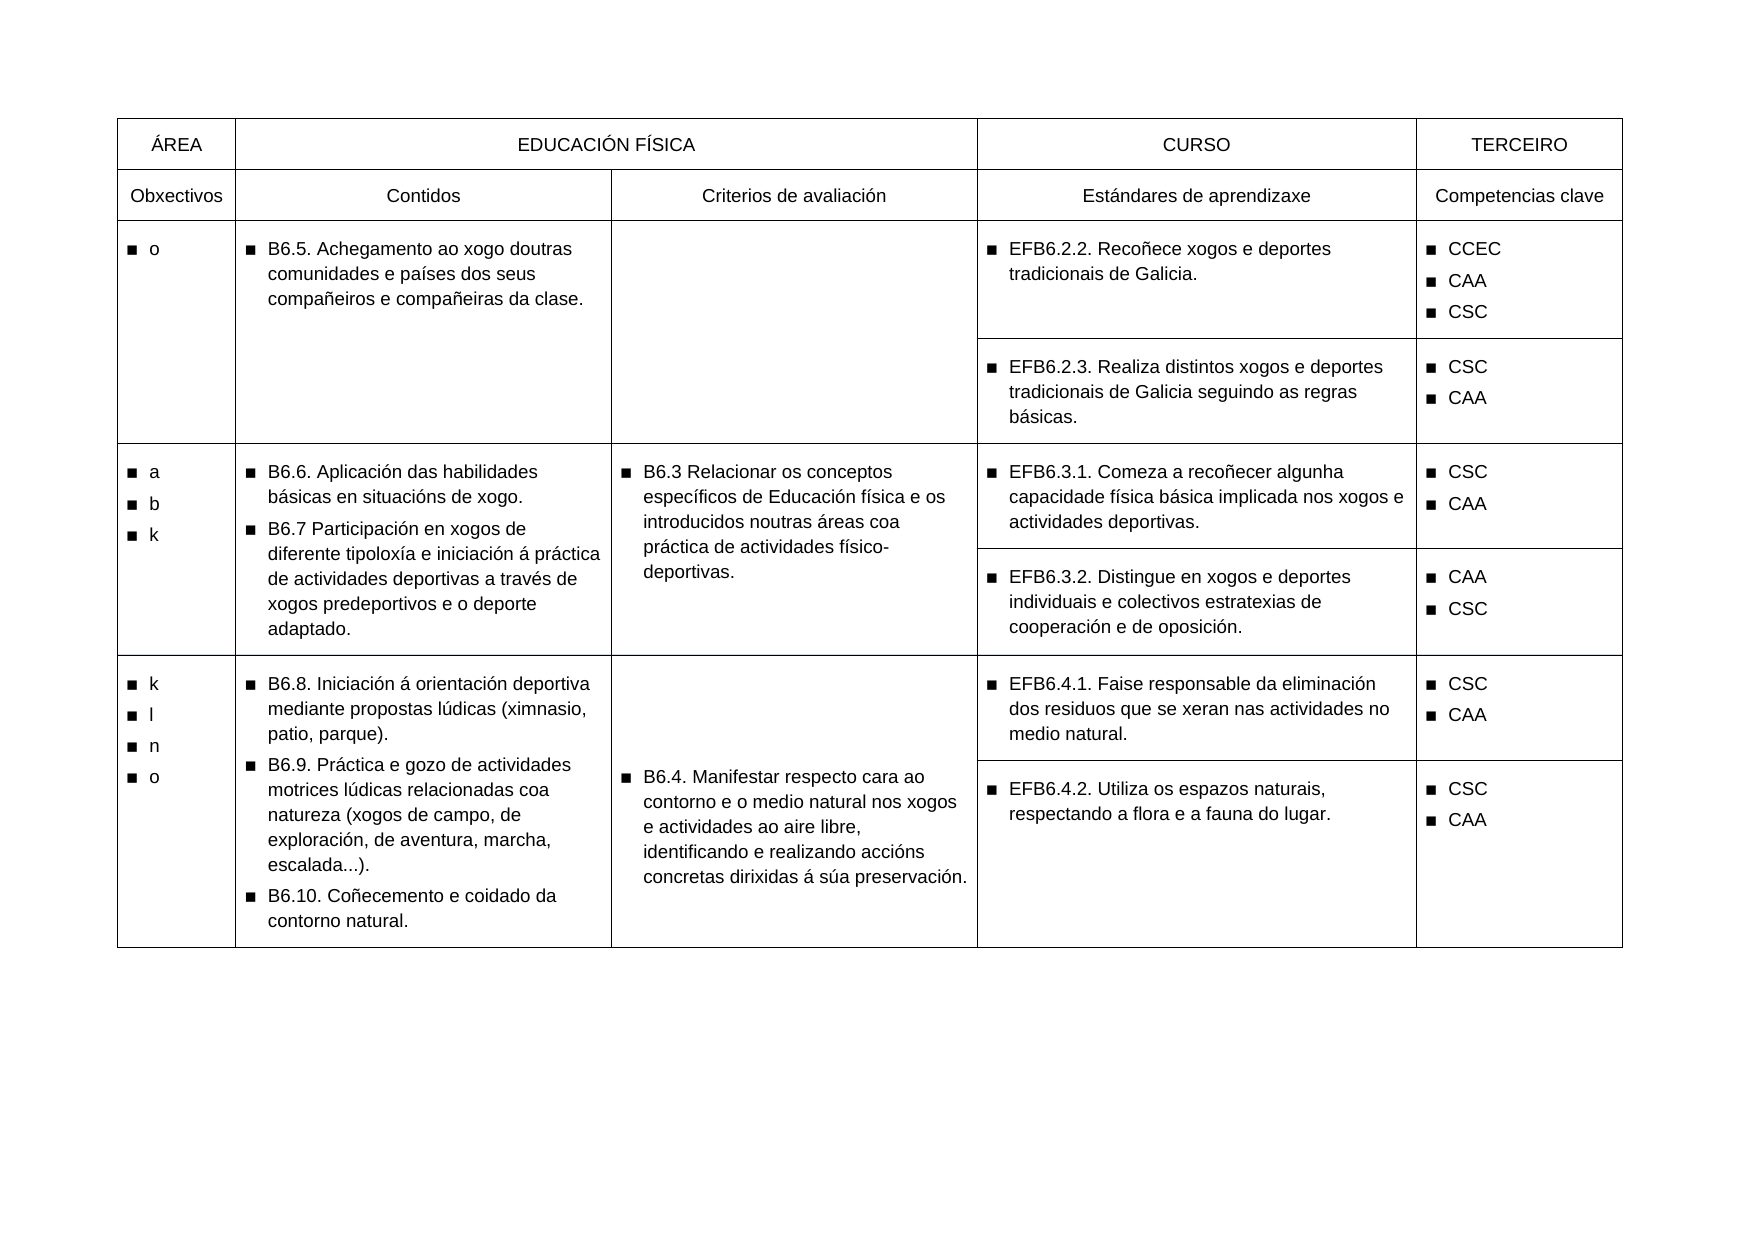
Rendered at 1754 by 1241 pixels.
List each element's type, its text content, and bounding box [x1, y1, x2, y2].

table_cell B6.4. Manifestar respecto cara ao contorno e o medio natural nos xogos e actividades ao aire libre, identificando e realizando accións concretas dirixidas á súa preservación. [612, 656, 977, 947]
table_cell Competencias clave [1417, 170, 1622, 220]
table_header CURSO [978, 119, 1416, 169]
table_cell Criterios de avaliación [612, 170, 977, 220]
table_cell [612, 221, 977, 443]
table_cell EFB6.3.2. Distingue en xogos e deportes individuais e colectivos estratexias de cooperación e de oposición. [978, 549, 1416, 654]
table_cell CAA CSC [1417, 549, 1622, 654]
table_cell CSC CAA [1417, 656, 1622, 760]
table_cell EFB6.2.3. Realiza distintos xogos e deportes tradicionais de Galicia seguindo as regras básicas. [978, 339, 1416, 443]
table_cell Estándares de aprendizaxe [978, 170, 1416, 220]
table_cell CSC CAA [1417, 444, 1622, 548]
table_cell B6.8. Iniciación á orientación deportiva mediante propostas lúdicas (ximnasio, patio, parque). B6.9. Práctica e gozo de actividades motrices lúdicas relacionadas coa natureza (xogos de campo, de exploración, de aventura, marcha, escalada...). B6.10. Coñecemento e coidado da contorno natural. [236, 656, 611, 947]
table_cell CSC CAA [1417, 761, 1622, 947]
table_cell EFB6.3.1. Comeza a recoñecer algunha capacidade física básica implicada nos xogos e actividades deportivas. [978, 444, 1416, 548]
table_header EDUCACIÓN FÍSICA [236, 119, 977, 169]
table_header ÁREA [118, 119, 235, 169]
table_cell EFB6.4.2. Utiliza os espazos naturais, respectando a flora e a fauna do lugar. [978, 761, 1416, 947]
table_cell a b k [118, 444, 235, 654]
table_cell EFB6.2.2. Recoñece xogos e deportes tradicionais de Galicia. [978, 221, 1416, 338]
table_cell d k m o [118, 221, 235, 443]
table_cell B6.4. O xogo e o deporte como elementos da realidade social. Coñecemento e práctica de xogos tradicionais de Galicia. B6.5. Achegamento ao xogo doutras comunidades e países dos seus compañeiros e compañeiras da clase. [236, 221, 611, 443]
table_cell Obxectivos [118, 170, 235, 220]
table_cell Contidos [236, 170, 611, 220]
table_cell CCEC CAA CSC [1417, 221, 1622, 338]
table_cell B6.3 Relacionar os conceptos específicos de Educación física e os introducidos noutras áreas coa práctica de actividades físico-deportivas. [612, 444, 977, 654]
table_cell CSC CAA [1417, 339, 1622, 443]
table_cell k l n o [118, 656, 235, 947]
table_cell B6.6. Aplicación das habilidades básicas en situacións de xogo. B6.7 Participación en xogos de diferente tipoloxía e iniciación á práctica de actividades deportivas a través de xogos predeportivos e o deporte adaptado. [236, 444, 611, 654]
table_cell EFB6.4.1. Faise responsable da eliminación dos residuos que se xeran nas actividades no medio natural. [978, 656, 1416, 760]
table_header TERCEIRO [1417, 119, 1622, 169]
